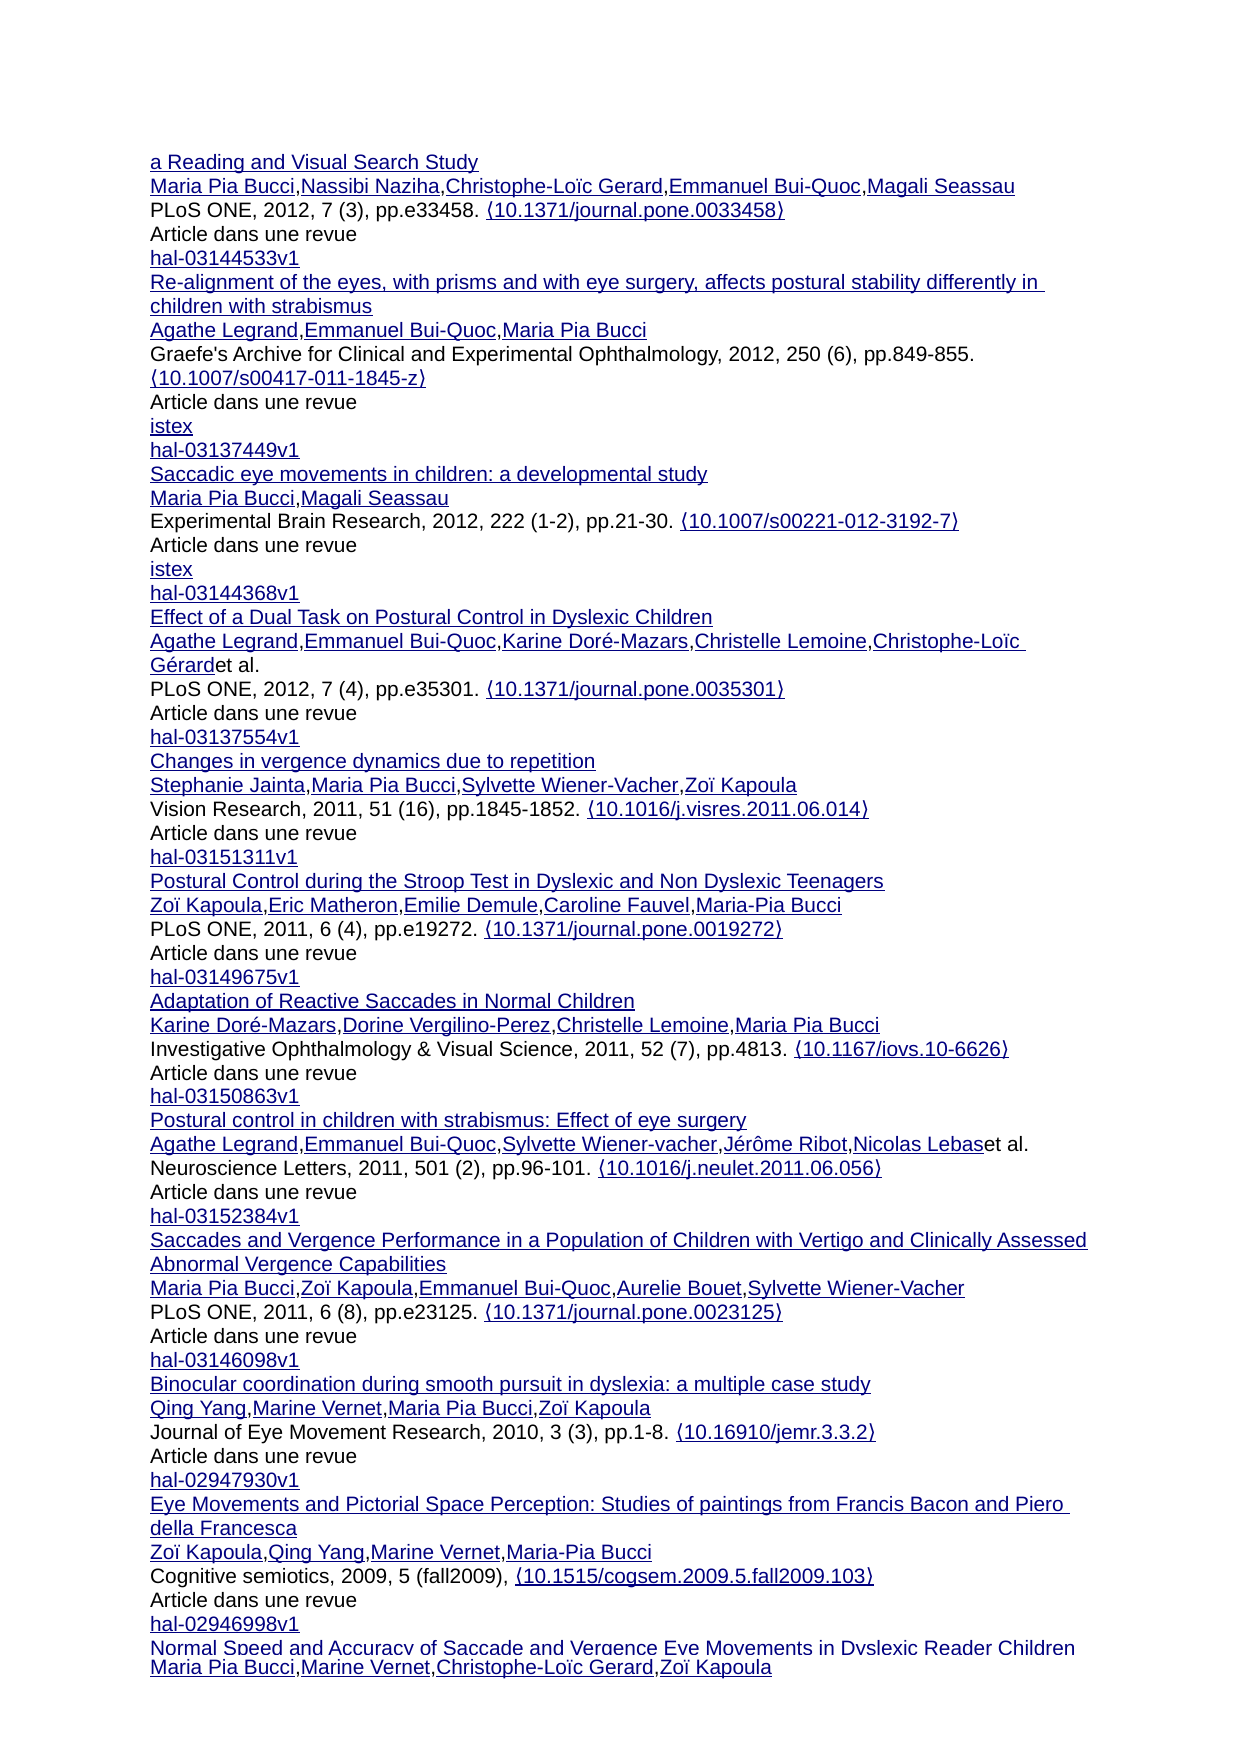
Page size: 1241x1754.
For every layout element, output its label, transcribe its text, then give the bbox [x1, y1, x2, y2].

table_cell Postural Control during the Stroop Test in Dyslexic and Non Dyslexic Teenagers Zoï Kapoula,Eric Matheron,Emilie Demule,Caroline Fauvel,Maria-Pia Bucci PLoS ONE, 2011, 6 (4), pp.e19272. ⟨10.1371/journal.pone.0019272⟩ Article dans une revue hal-03149675v1 [150, 869, 1090, 988]
table_cell Postural control in children with strabismus: Effect of eye surgery Agathe Legrand,Emmanuel Bui-Quoc,Sylvette Wiener‐vacher,Jérôme Ribot,Nicolas Lebaset al. Neuroscience Letters, 2011, 501 (2), pp.96-101. ⟨10.1016/j.neulet.2011.06.056⟩ Article dans une revue hal-03152384v1 [150, 1108, 1090, 1228]
table_cell Binocular coordination during smooth pursuit in dyslexia: a multiple case study Qing Yang,Marine Vernet,Maria Pia Bucci,Zoï Kapoula Journal of Eye Movement Research, 2010, 3 (3), pp.1-8. ⟨10.16910/jemr.3.3.2⟩ Article dans une revue hal-02947930v1 [150, 1372, 1090, 1492]
table_cell Saccades and Vergence Performance in a Population of Children with Vertigo and Clinically Assessed Abnormal Vergence Capabilities Maria Pia Bucci,Zoï Kapoula,Emmanuel Bui-Quoc,Aurelie Bouet,Sylvette Wiener-Vacher PLoS ONE, 2011, 6 (8), pp.e23125. ⟨10.1371/journal.pone.0023125⟩ Article dans une revue hal-03146098v1 [150, 1228, 1090, 1372]
table_cell Adaptation of Reactive Saccades in Normal Children Karine Doré-Mazars,Dorine Vergilino-Perez,Christelle Lemoine,Maria Pia Bucci Investigative Ophthalmology & Visual Science, 2011, 52 (7), pp.4813. ⟨10.1167/iovs.10-6626⟩ Article dans une revue hal-03150863v1 [150, 989, 1090, 1108]
table_cell Eye Movements and Pictorial Space Perception: Studies of paintings from Francis Bacon and Piero della Francesca Zoï Kapoula,Qing Yang,Marine Vernet,Maria-Pia Bucci Cognitive semiotics, 2009, 5 (fall2009), ⟨10.1515/cogsem.2009.5.fall2009.103⟩ Article dans une revue hal-02946998v1 [150, 1492, 1090, 1635]
table_cell Normal Speed and Accuracy of Saccade and Vergence Eye Movements in Dyslexic Reader Children Maria Pia Bucci,Marine Vernet,Christophe-Loïc Gerard,Zoï Kapoula [150, 1635, 1090, 1679]
table_cell Effect of a Dual Task on Postural Control in Dyslexic Children Agathe Legrand,Emmanuel Bui-Quoc,Karine Doré-Mazars,Christelle Lemoine,Christophe-Loïc Gérardet al. PLoS ONE, 2012, 7 (4), pp.e35301. ⟨10.1371/journal.pone.0035301⟩ Article dans une revue hal-03137554v1 [150, 605, 1090, 749]
table_cell Immaturity of the Oculomotor Saccade and Vergence Interaction in Dyslexic Children : Evidence from a Reading and Visual Search Study Maria Pia Bucci,Nassibi Naziha,Christophe-Loïc Gerard,Emmanuel Bui-Quoc,Magali Seassau PLoS ONE, 2012, 7 (3), pp.e33458. ⟨10.1371/journal.pone.0033458⟩ Article dans une revue hal-03144533v1 [150, 150, 1090, 270]
table_cell Changes in vergence dynamics due to repetition Stephanie Jainta,Maria Pia Bucci,Sylvette Wiener-Vacher,Zoï Kapoula Vision Research, 2011, 51 (16), pp.1845-1852. ⟨10.1016/j.visres.2011.06.014⟩ Article dans une revue hal-03151311v1 [150, 749, 1090, 869]
table_cell Re-alignment of the eyes, with prisms and with eye surgery, affects postural stability differently in children with strabismus Agathe Legrand,Emmanuel Bui-Quoc,Maria Pia Bucci Graefe's Archive for Clinical and Experimental Ophthalmology, 2012, 250 (6), pp.849-855. ⟨10.1007/s00417-011-1845-z⟩ Article dans une revue istex hal-03137449v1 [150, 270, 1090, 461]
table_cell Saccadic eye movements in children: a developmental study Maria Pia Bucci,Magali Seassau Experimental Brain Research, 2012, 222 (1-2), pp.21-30. ⟨10.1007/s00221-012-3192-7⟩ Article dans une revue istex hal-03144368v1 [150, 461, 1090, 605]
